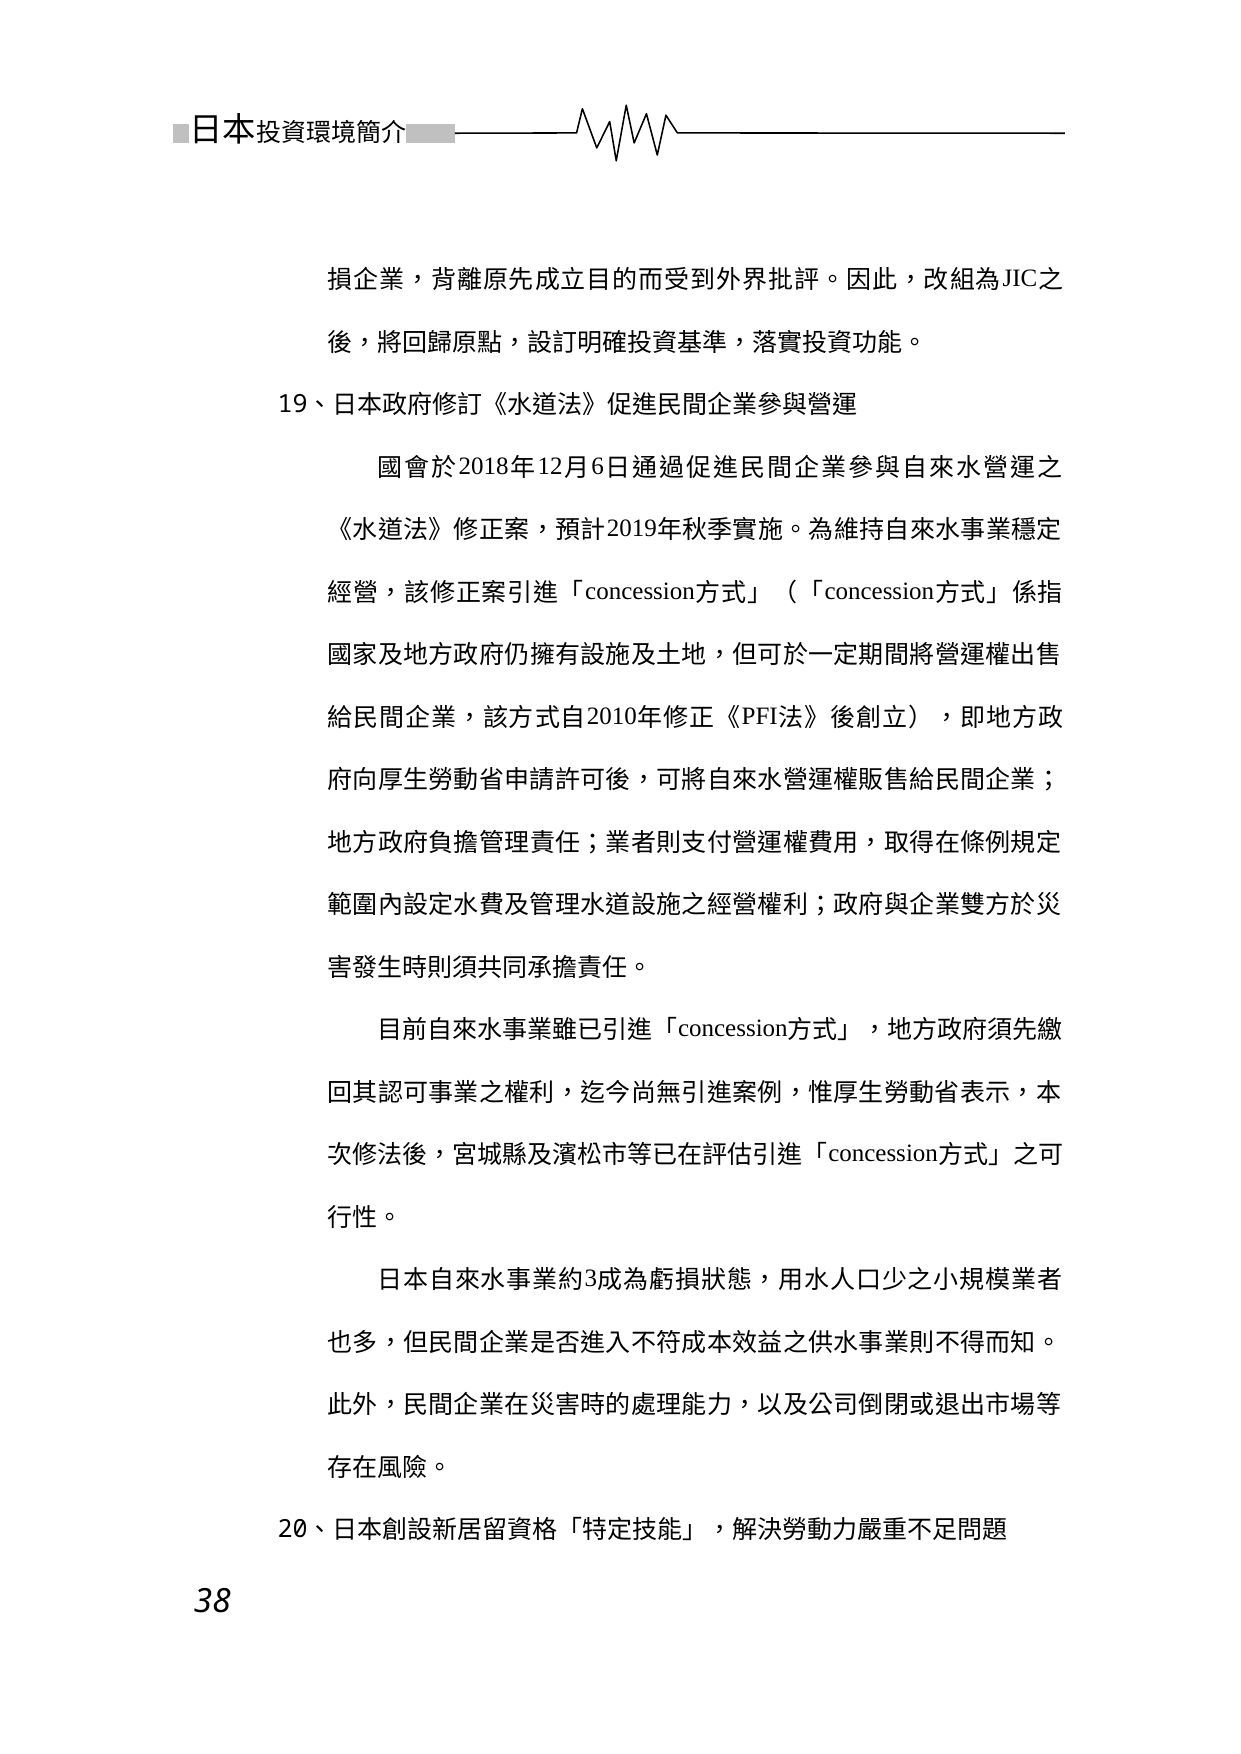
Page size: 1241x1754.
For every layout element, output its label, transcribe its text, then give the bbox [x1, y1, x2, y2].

text 目前自來水事業雖已引進「concession方式」，地方政府須先繳回其認可事業之權利，迄今尚無引進案例，惟厚生勞動省表示，本次修法後，宮城縣及濱松市等已在評估引進「concession方式」之可行性。 [327, 986, 1063, 1236]
text 19、日本政府修訂《水道法》促進民間企業參與營運 [277, 361, 1063, 424]
text 日本自來水事業約3成為虧損狀態，用水人口少之小規模業者也多，但民間企業是否進入不符成本效益之供水事業則不得而知。此外，民間企業在災害時的處理能力，以及公司倒閉或退出市場等存在風險。 [327, 1236, 1063, 1486]
text 20、日本創設新居留資格「特定技能」，解決勞動力嚴重不足問題 [277, 1486, 1063, 1549]
text 損企業，背離原先成立目的而受到外界批評。因此，改組為JIC之後，將回歸原點，設訂明確投資基準，落實投資功能。 [327, 236, 1063, 361]
text 國會於2018年12月6日通過促進民間企業參與自來水營運之《水道法》修正案，預計2019年秋季實施。為維持自來水事業穩定經營，該修正案引進「concession方式」（「concession方式」係指國家及地方政府仍擁有設施及土地，但可於一定期間將營運權出售給民間企業，該方式自2010年修正《PFI法》後創立），即地方政府向厚生勞動省申請許可後，可將自來水營運權販售給民間企業；地方政府負擔管理責任；業者則支付營運權費用，取得在條例規定範圍內設定水費及管理水道設施之經營權利；政府與企業雙方於災害發生時則須共同承擔責任。 [327, 424, 1063, 986]
